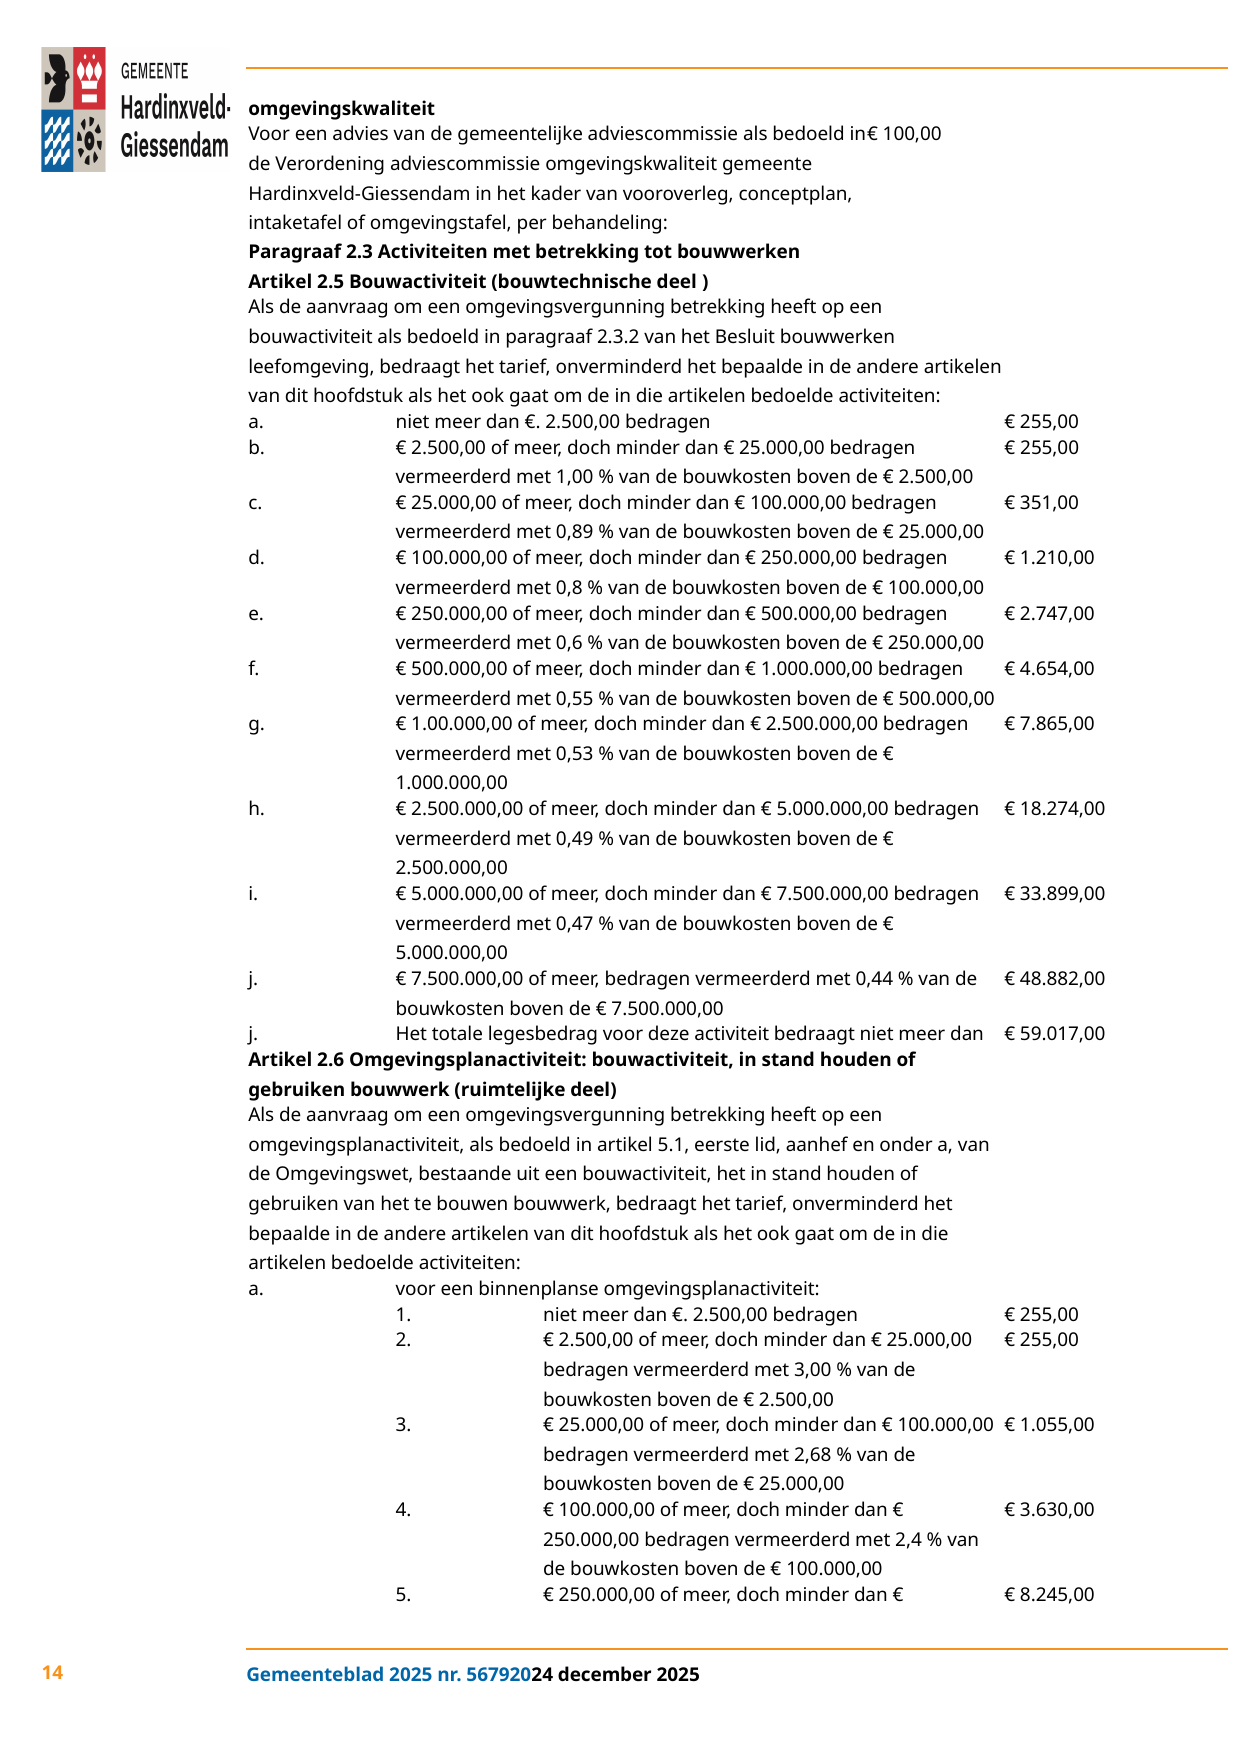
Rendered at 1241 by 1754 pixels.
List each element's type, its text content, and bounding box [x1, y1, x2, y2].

table_cell € 255,00 [1004, 1301, 1152, 1327]
table_cell € 500.000,00 of meer, doch minder dan € 1.000.000,00 bedragen vermeerderd met 0,55 % van de bouwkosten boven de € 500.000,00 [395, 655, 1004, 710]
table_cell h. [248, 795, 395, 880]
table_cell j. [248, 965, 395, 1020]
table_cell Artikel 2.6 Omgevingsplanactiviteit: bouwactiviteit, in stand houden of gebruiken bouwwerk (ruimtelijke deel) [248, 1046, 1004, 1101]
table_cell € 2.500.000,00 of meer, doch minder dan € 5.000.000,00 bedragen vermeerderd met 0,49 % van de bouwkosten boven de € 2.500.000,00 [395, 795, 1004, 880]
table_cell [248, 1301, 395, 1327]
table_cell € 2.500,00 of meer, doch minder dan € 25.000,00 bedragen vermeerderd met 1,00 % van de bouwkosten boven de € 2.500,00 [395, 434, 1004, 489]
table_cell € 25.000,00 of meer, doch minder dan € 100.000,00 bedragen vermeerderd met 0,89 % van de bouwkosten boven de € 25.000,00 [395, 489, 1004, 544]
table_cell € 7.500.000,00 of meer, bedragen vermeerderd met 0,44 % van de bouwkosten boven de € 7.500.000,00 [395, 965, 1004, 1020]
table_cell € 255,00 [1004, 434, 1152, 489]
table_cell niet meer dan €. 2.500,00 bedragen [395, 408, 1004, 434]
table_cell € 250.000,00 of meer, doch minder dan € [543, 1581, 1004, 1607]
table_cell f. [248, 655, 395, 710]
table_cell € 4.654,00 [1004, 655, 1152, 710]
table_cell € 59.017,00 [1004, 1020, 1152, 1046]
table_cell [1004, 294, 1152, 408]
table_cell 4. [395, 1496, 543, 1581]
table_cell [1004, 1101, 1152, 1275]
table_cell € 33.899,00 [1004, 880, 1152, 965]
table_cell € 255,00 [1004, 1327, 1152, 1411]
text Paragraaf 2.3 Activiteiten met betrekking tot bouwwerken [248, 238, 1152, 264]
table_cell voor een binnenplanse omgevingsplanactiviteit: [395, 1275, 1004, 1301]
table_cell Als de aanvraag om een omgevingsvergunning betrekking heeft op een omgevingsplanactiviteit, als bedoeld in artikel 5.1, eerste lid, aanhef en onder a, van de Omgevingswet, bestaande uit een bouwactiviteit, het in stand houden of gebruiken van het te bouwen bouwwerk, bedraagt het tarief, onverminderd het bepaalde in de andere artikelen van dit hoofdstuk als het ook gaat om de in die artikelen bedoelde activiteiten: [248, 1101, 1004, 1275]
table_cell € 2.500,00 of meer, doch minder dan € 25.000,00 bedragen vermeerderd met 3,00 % van de bouwkosten boven de € 2.500,00 [543, 1327, 1004, 1411]
table_cell [248, 1327, 395, 1411]
table_cell € 1.210,00 [1004, 545, 1152, 600]
table_cell 1. [395, 1301, 543, 1327]
table_cell € 18.274,00 [1004, 795, 1152, 880]
table_cell [248, 1496, 395, 1581]
table_cell € 255,00 [1004, 408, 1152, 434]
picture [41, 47, 231, 172]
table_cell € 100,00 [867, 121, 1009, 235]
table_cell a. [248, 408, 395, 434]
table_cell niet meer dan €. 2.500,00 bedragen [543, 1301, 1004, 1327]
table_cell a. [248, 1275, 395, 1301]
table_cell g. [248, 710, 395, 795]
table_cell i. [248, 880, 395, 965]
table_cell € 3.630,00 [1004, 1496, 1152, 1581]
table_cell € 7.865,00 [1004, 710, 1152, 795]
table_cell € 48.882,00 [1004, 965, 1152, 1020]
table_cell € 25.000,00 of meer, doch minder dan € 100.000,00 bedragen vermeerderd met 2,68 % van de bouwkosten boven de € 25.000,00 [543, 1411, 1004, 1496]
table_cell omgevingskwaliteit [248, 95, 867, 121]
table_cell 2. [395, 1327, 543, 1411]
table_cell Het totale legesbedrag voor deze activiteit bedraagt niet meer dan [395, 1020, 1004, 1046]
table_cell [867, 95, 1009, 121]
table_cell c. [248, 489, 395, 544]
table_cell € 2.747,00 [1004, 600, 1152, 655]
table_cell Als de aanvraag om een omgevingsvergunning betrekking heeft op een bouwactiviteit als bedoeld in paragraaf 2.3.2 van het Besluit bouwwerken leefomgeving, bedraagt het tarief, onverminderd het bepaalde in de andere artikelen van dit hoofdstuk als het ook gaat om de in die artikelen bedoelde activiteiten: [248, 294, 1004, 408]
table_cell € 5.000.000,00 of meer, doch minder dan € 7.500.000,00 bedragen vermeerderd met 0,47 % van de bouwkosten boven de € 5.000.000,00 [395, 880, 1004, 965]
table_cell Voor een advies van de gemeentelijke adviescommissie als bedoeld in de Verordening adviescommissie omgevingskwaliteit gemeente Hardinxveld-Giessendam in het kader van vooroverleg, conceptplan, intaketafel of omgevingstafel, per behandeling: [248, 121, 867, 235]
table_cell € 8.245,00 [1004, 1581, 1152, 1607]
table_header Artikel 2.5 Bouwactiviteit (bouwtechnische deel ) [248, 268, 1004, 294]
table_cell e. [248, 600, 395, 655]
table_cell € 100.000,00 of meer, doch minder dan € 250.000,00 bedragen vermeerderd met 2,4 % van de bouwkosten boven de € 100.000,00 [543, 1496, 1004, 1581]
table_cell [248, 1411, 395, 1496]
table_header [1004, 268, 1152, 294]
table_cell [1004, 1275, 1152, 1301]
table_cell d. [248, 545, 395, 600]
table_cell 5. [395, 1581, 543, 1607]
table_cell € 351,00 [1004, 489, 1152, 544]
table_cell € 100.000,00 of meer, doch minder dan € 250.000,00 bedragen vermeerderd met 0,8 % van de bouwkosten boven de € 100.000,00 [395, 545, 1004, 600]
table_cell € 250.000,00 of meer, doch minder dan € 500.000,00 bedragen vermeerderd met 0,6 % van de bouwkosten boven de € 250.000,00 [395, 600, 1004, 655]
table_cell [1004, 1046, 1152, 1101]
table_cell [248, 1581, 395, 1607]
table_cell j. [248, 1020, 395, 1046]
table_cell € 1.055,00 [1004, 1411, 1152, 1496]
table_cell b. [248, 434, 395, 489]
table_cell 3. [395, 1411, 543, 1496]
table_cell € 1.00.000,00 of meer, doch minder dan € 2.500.000,00 bedragen vermeerderd met 0,53 % van de bouwkosten boven de € 1.000.000,00 [395, 710, 1004, 795]
